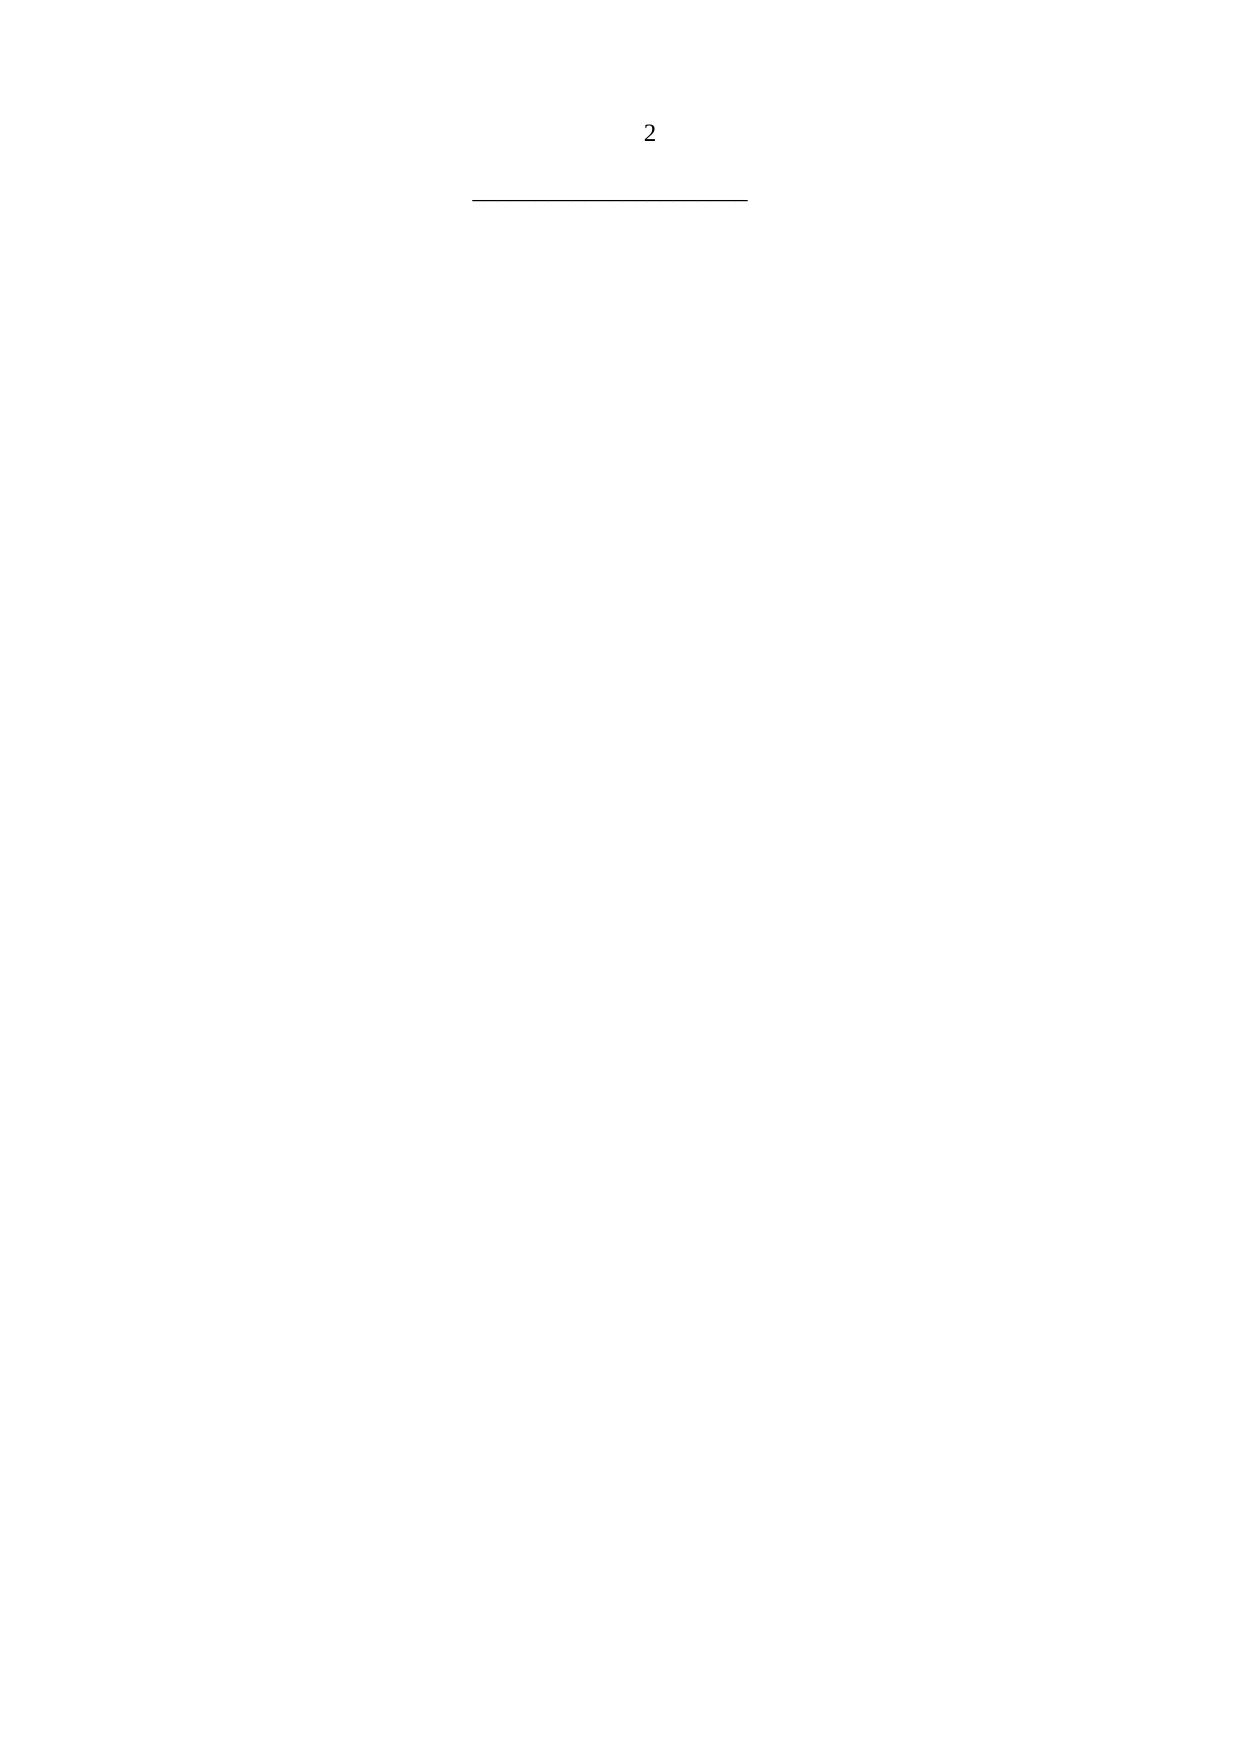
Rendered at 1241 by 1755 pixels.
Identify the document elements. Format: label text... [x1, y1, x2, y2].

text ______________________ [177, 176, 1122, 204]
